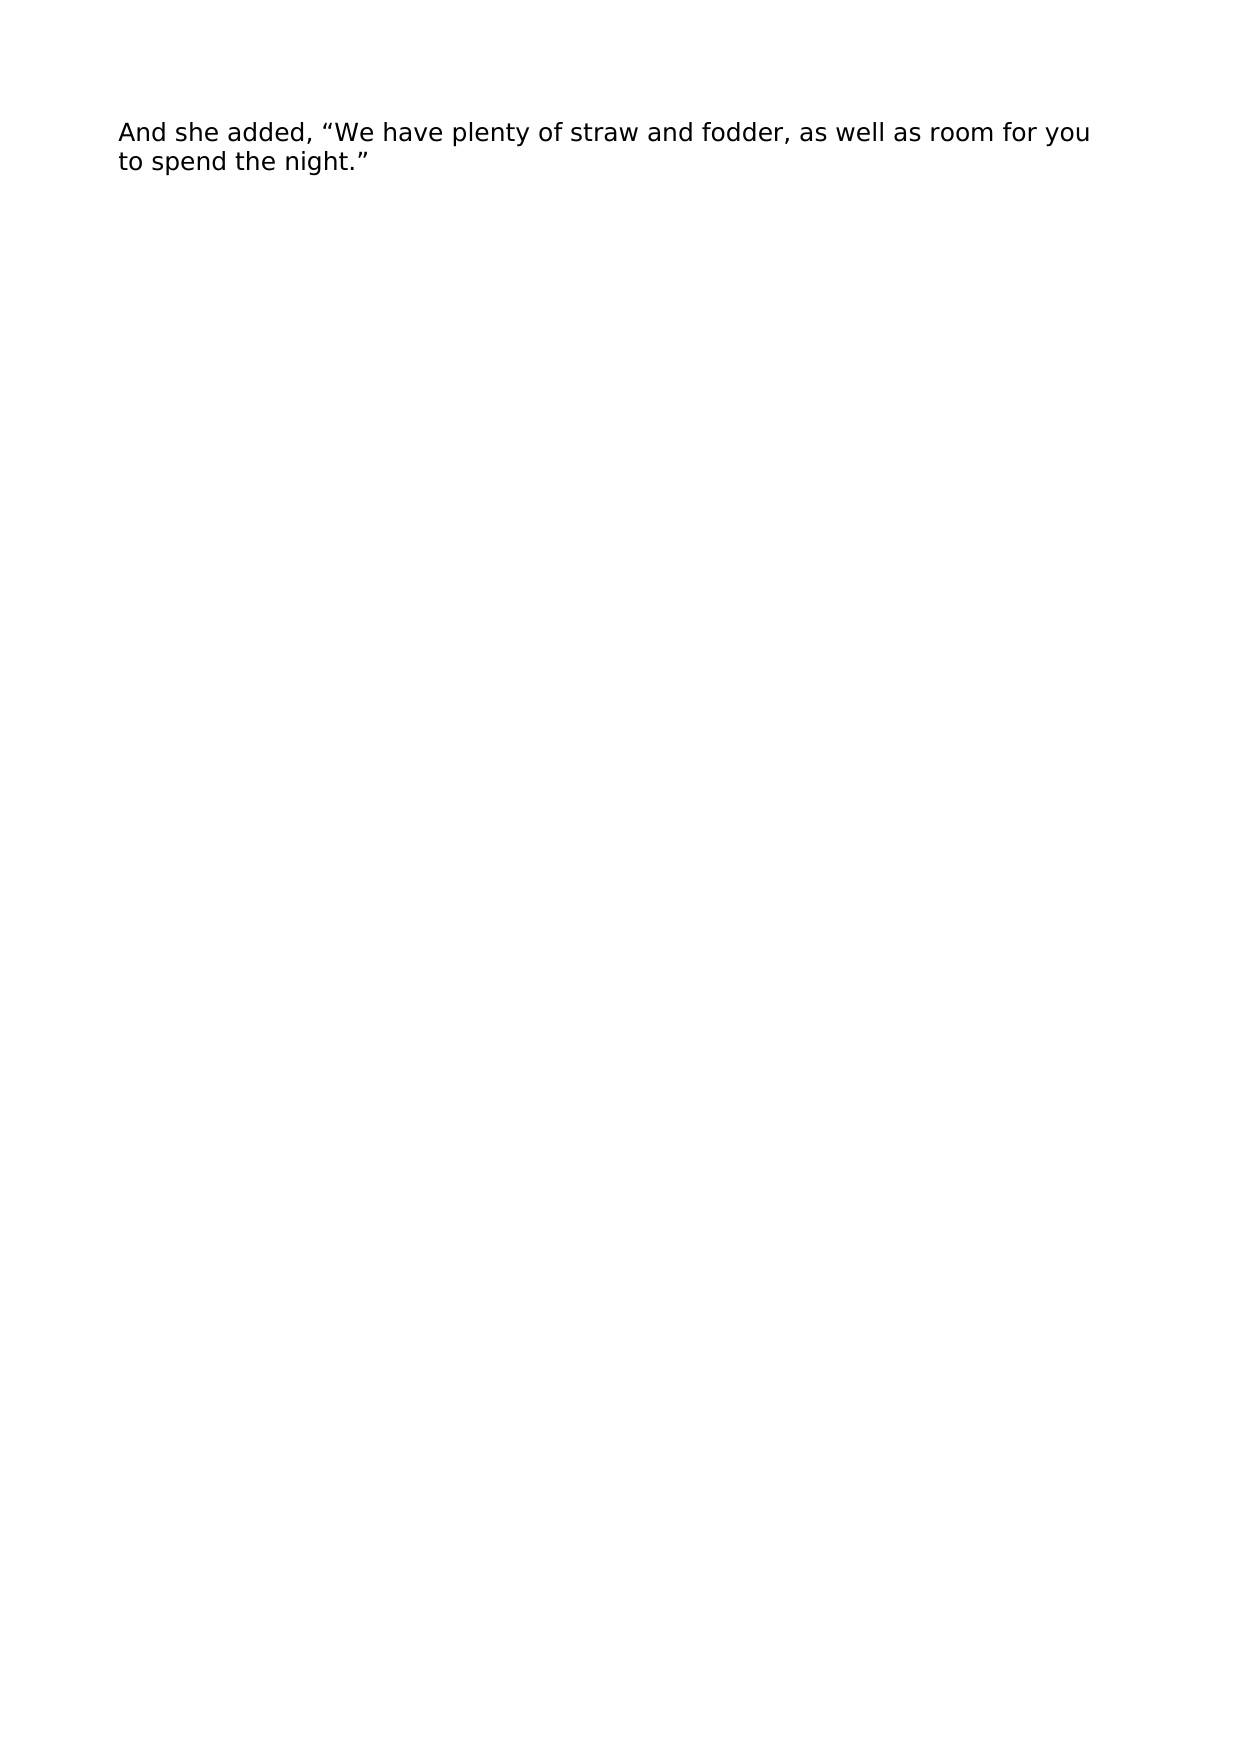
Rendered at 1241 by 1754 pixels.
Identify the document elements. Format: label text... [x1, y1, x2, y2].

text And she added, “We have plenty of straw and fodder, as well as room for you to spend the night.” [118, 118, 1122, 176]
